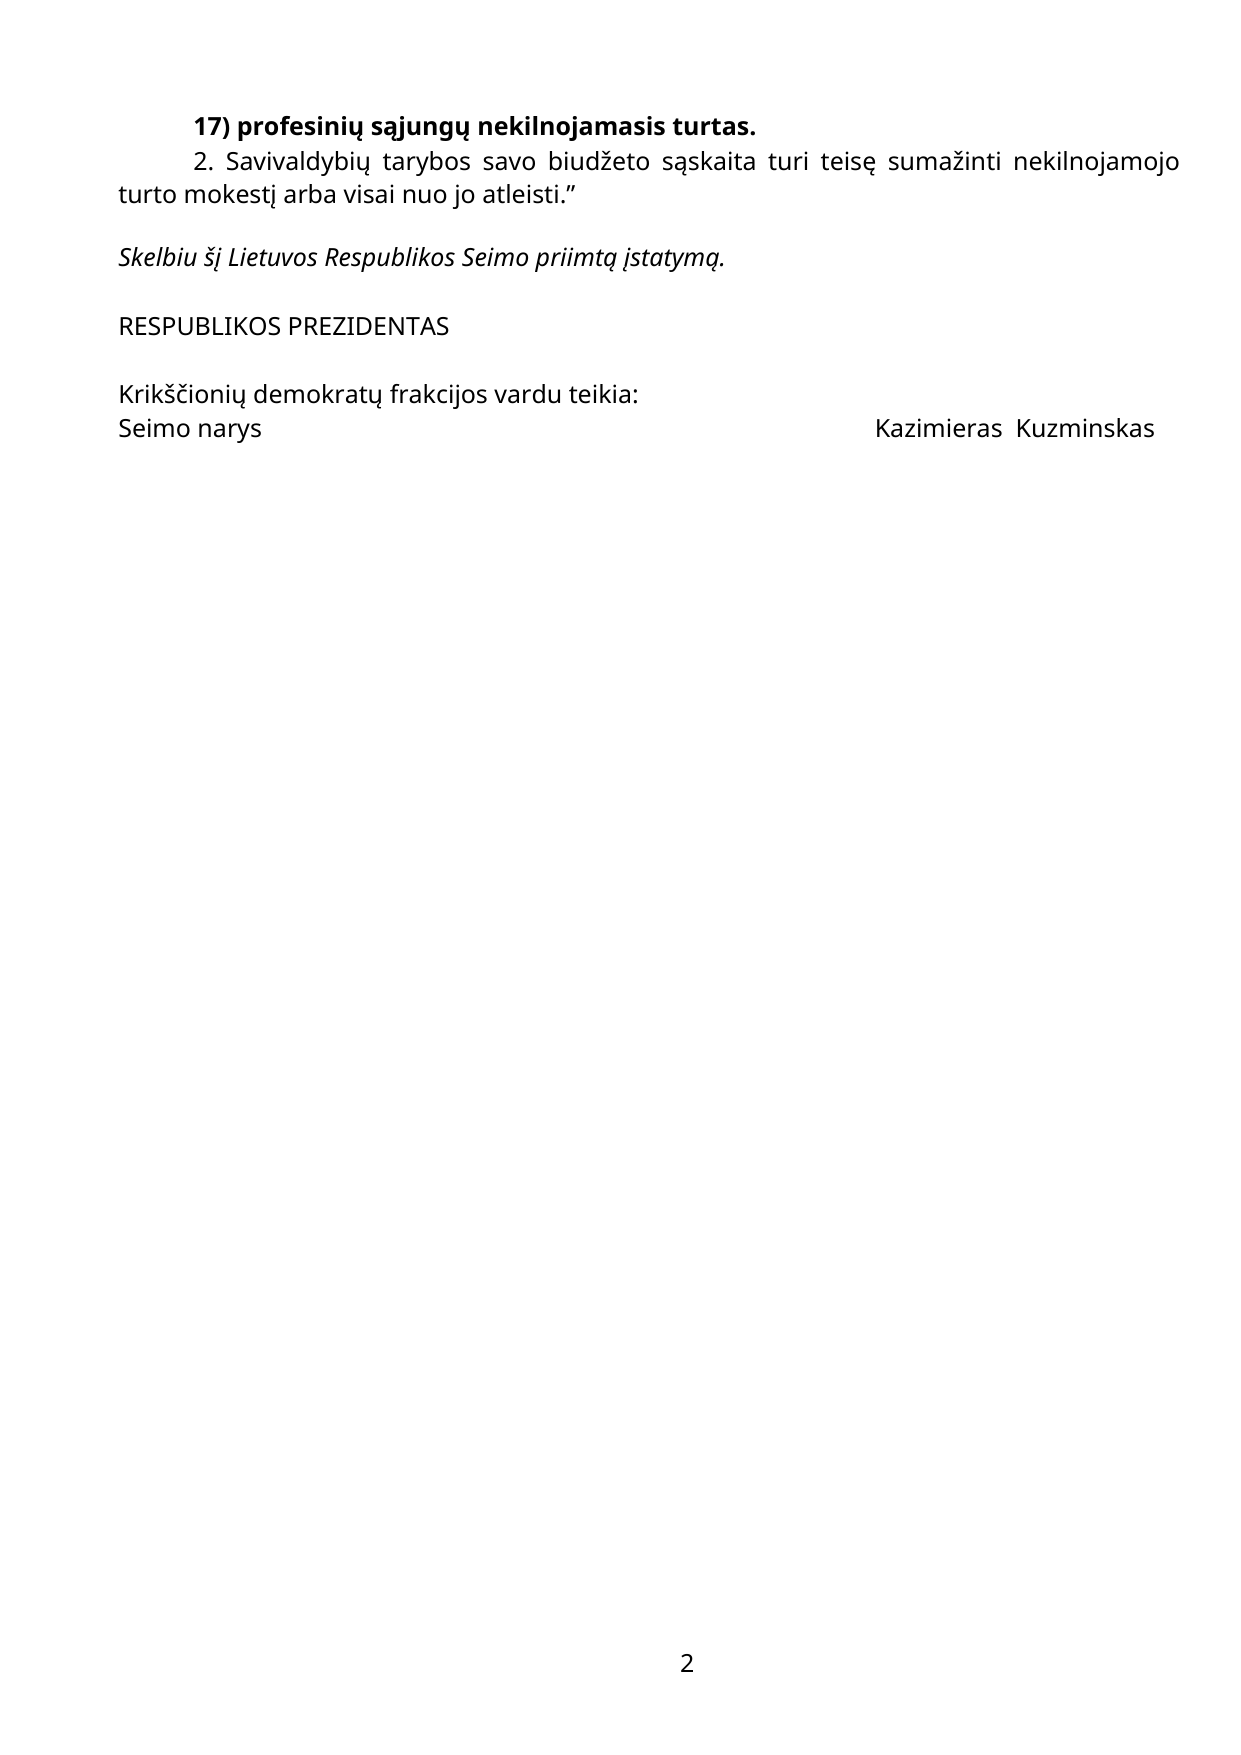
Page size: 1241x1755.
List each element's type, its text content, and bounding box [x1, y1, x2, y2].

text RESPUBLIKOS PREZIDENTAS [118, 308, 1181, 342]
text Seimo narys Kazimieras Kuzminskas [118, 410, 1181, 444]
text 17) profesinių sąjungų nekilnojamasis turtas. [118, 109, 1181, 143]
text 2. Savivaldybių tarybos savo biudžeto sąskaita turi teisę sumažinti nekilnojamojo turto mokestį arba visai nuo jo atleisti.” [118, 143, 1181, 211]
text Krikščionių demokratų frakcijos vardu teikia: [118, 376, 1181, 410]
text Skelbiu šį Lietuvos Respublikos Seimo priimtą įstatymą. [118, 240, 1181, 274]
